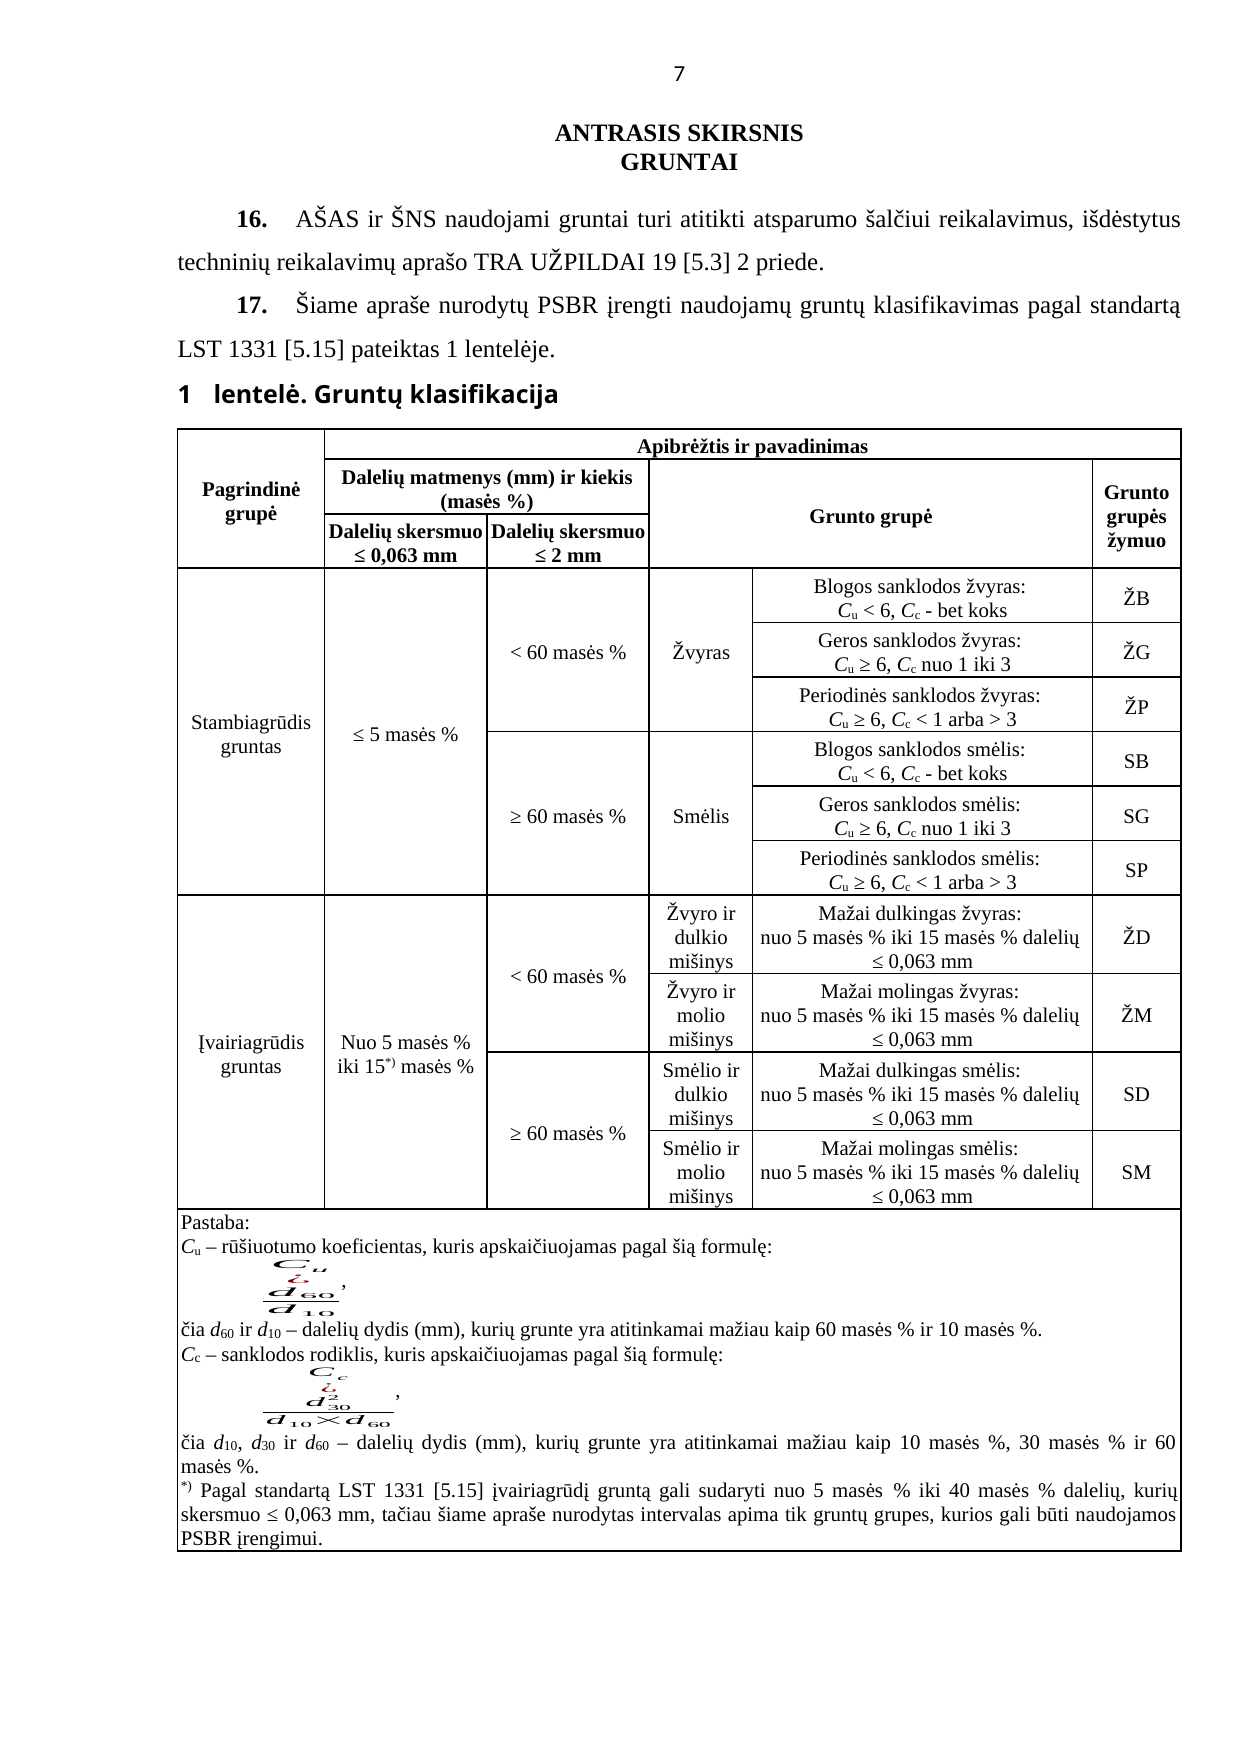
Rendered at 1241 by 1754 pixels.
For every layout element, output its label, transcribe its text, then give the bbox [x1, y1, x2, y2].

table_cell Stambiagrūdis gruntas [178, 569, 324, 894]
text GRUNTAI [177, 147, 1181, 176]
table_cell Blogos sanklodos smėlis: Cu < 6, Cc - bet koks [753, 732, 1092, 785]
table_cell < 60 masės % [488, 569, 648, 731]
table_cell ≥ 60 masės % [488, 1053, 648, 1208]
table_cell ŽB [1093, 569, 1180, 622]
table_cell ≥ 60 masės % [488, 732, 648, 894]
table_cell Žvyro ir dulkio mišinys [650, 896, 752, 973]
table_cell Geros sanklodos žvyras: Cu ≥ 6, Cc nuo 1 iki 3 [753, 623, 1092, 676]
table_cell Nuo 5 masės % iki 15*) masės % [325, 896, 486, 1208]
table_cell Mažai molingas žvyras: nuo 5 masės % iki 15 masės % dalelių ≤ 0,063 mm [753, 974, 1092, 1051]
table_cell SD [1093, 1053, 1180, 1130]
text 1 lentelė. Gruntų klasifikacija [177, 377, 1181, 411]
table_cell Mažai dulkingas žvyras: nuo 5 masės % iki 15 masės % dalelių ≤ 0,063 mm [753, 896, 1092, 973]
table_cell Dalelių skersmuo ≤ 2 mm [488, 515, 648, 567]
table_cell SP [1093, 841, 1180, 894]
table_cell Geros sanklodos smėlis: Cu ≥ 6, Cc nuo 1 iki 3 [753, 787, 1092, 840]
table_header Apibrėžtis ir pavadinimas [325, 430, 1180, 458]
text 16. AŠAS ir ŠNS naudojami gruntai turi atitikti atsparumo šalčiui reikalavimus, išdėstytus techninių reikalavimų aprašo TRA UŽPILDAI 19 [5.3] 2 priede. [177, 204, 1181, 276]
table_cell SB [1093, 732, 1180, 785]
table_cell ≤ 5 masės % [325, 569, 486, 894]
table_cell Mažai dulkingas smėlis: nuo 5 masės % iki 15 masės % dalelių ≤ 0,063 mm [753, 1053, 1092, 1130]
table_cell Blogos sanklodos žvyras: Cu < 6, Cc - bet koks [753, 569, 1092, 622]
table_cell Dalelių matmenys (mm) ir kiekis (masės %) [325, 460, 648, 513]
table_cell Žvyro ir molio mišinys [650, 974, 752, 1051]
table_cell Periodinės sanklodos žvyras: Cu ≥ 6, Cc < 1 arba > 3 [753, 678, 1092, 731]
table_cell Mažai molingas smėlis: nuo 5 masės % iki 15 masės % dalelių ≤ 0,063 mm [753, 1131, 1092, 1208]
table_cell Periodinės sanklodos smėlis: Cu ≥ 6, Cc < 1 arba > 3 [753, 841, 1092, 894]
table_cell Smėlio ir molio mišinys [650, 1131, 752, 1208]
table_cell < 60 masės % [488, 896, 648, 1051]
table_cell Smėlis [650, 732, 752, 894]
table_cell SG [1093, 787, 1180, 840]
table_cell ŽG [1093, 623, 1180, 676]
table_cell ŽP [1093, 678, 1180, 731]
table_header Pagrindinė grupė [178, 430, 324, 567]
table_cell Grunto grupė [650, 460, 1092, 567]
table_cell Įvairiagrūdis gruntas [178, 896, 324, 1208]
text 17. Šiame apraše nurodytų PSBR įrengti naudojamų gruntų klasifikavimas pagal standartą LST 1331 [5.15] pateiktas 1 lentelėje. [177, 291, 1181, 362]
table_cell ŽD [1093, 896, 1180, 973]
table_cell Dalelių skersmuo ≤ 0,063 mm [325, 515, 486, 567]
table_cell Grunto grupės žymuo [1093, 460, 1180, 567]
text ANTRASIS SKIRSNIS [177, 118, 1181, 147]
table_cell Smėlio ir dulkio mišinys [650, 1053, 752, 1130]
table_cell SM [1093, 1131, 1180, 1208]
table_cell ŽM [1093, 974, 1180, 1051]
table_cell Žvyras [650, 569, 752, 731]
